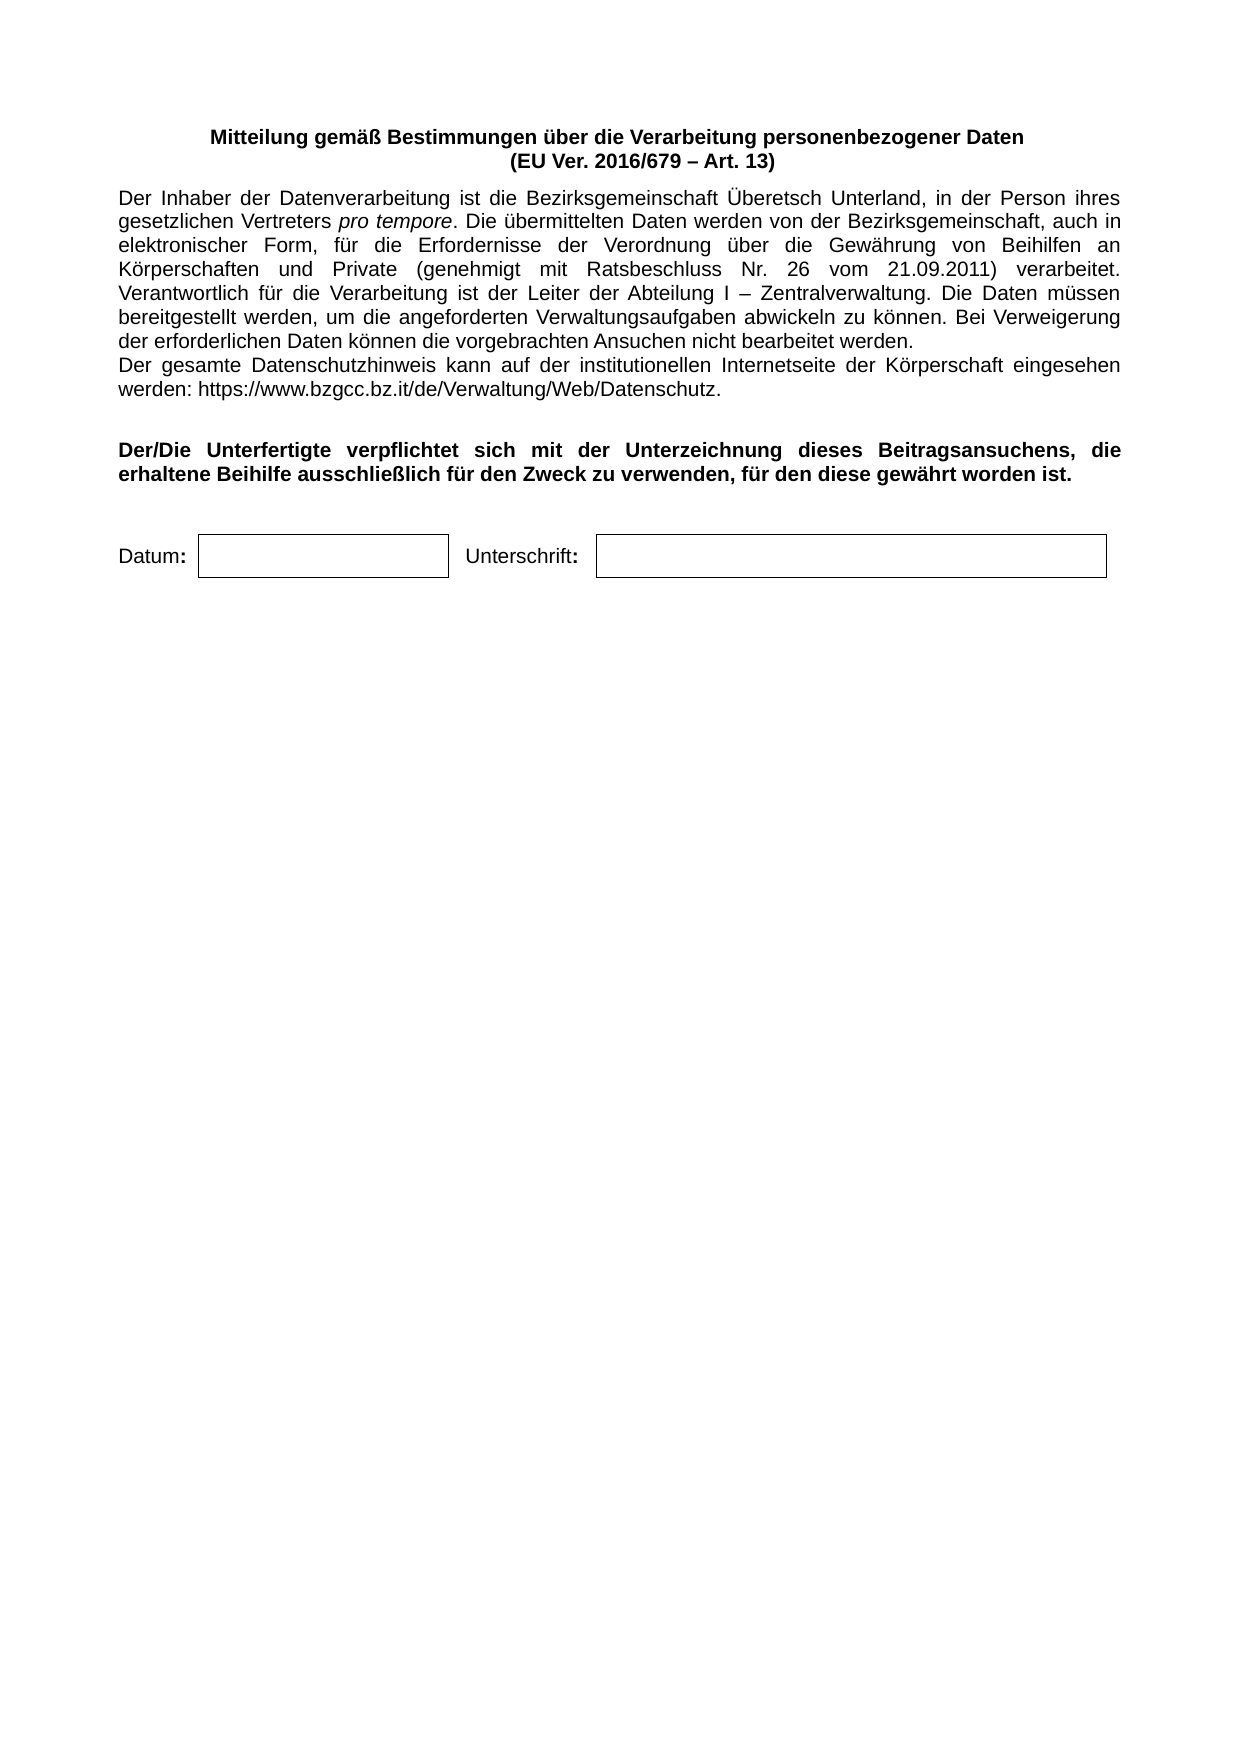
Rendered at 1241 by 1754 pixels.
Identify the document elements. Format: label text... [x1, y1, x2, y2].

subtitle Der Inhaber der Datenverarbeitung ist die Bezirksgemeinschaft Überetsch Unterland, in der Person ihres gesetzlichen Vertreters pro tempore. Die übermittelten Daten werden von der Bezirksgemeinschaft, auch in elektronischer Form, für die Erfordernisse der Verordnung über die Gewährung von Beihilfen an Körperschaften und Private (genehmigt mit Ratsbeschluss Nr. 26 vom 21.09.2011) verarbeitet. Verantwortlich für die Verarbeitung ist der Leiter der Abteilung I – Zentralverwaltung. Die Daten müssen bereitgestellt werden, um die angeforderten Verwaltungsaufgaben abwickeln zu können. Bei Verweigerung der erforderlichen Daten können die vorgebrachten Ansuchen nicht bearbeitet werden. [118, 185, 1122, 353]
text Der gesamte Datenschutzhinweis kann auf der institutionellen Internetseite der Körperschaft eingesehen werden: https://www.bzgcc.bz.it/de/Verwaltung/Web/Datenschutz. [118, 353, 1122, 401]
text [1107, 534, 1122, 577]
text Unterschrift: [449, 534, 596, 577]
subtitle Mitteilung gemäß Bestimmungen über die Verarbeitung personenbezogener Daten (EU Ver. 2016/679 – Art. 13) [118, 125, 1122, 173]
text Datum: [118, 534, 198, 577]
text Der/Die Unterfertigte verpflichtet sich mit der Unterzeichnung dieses Beitragsansuchens, die erhaltene Beihilfe ausschließlich für den Zweck zu verwenden, für den diese gewährt worden ist. [118, 437, 1122, 485]
